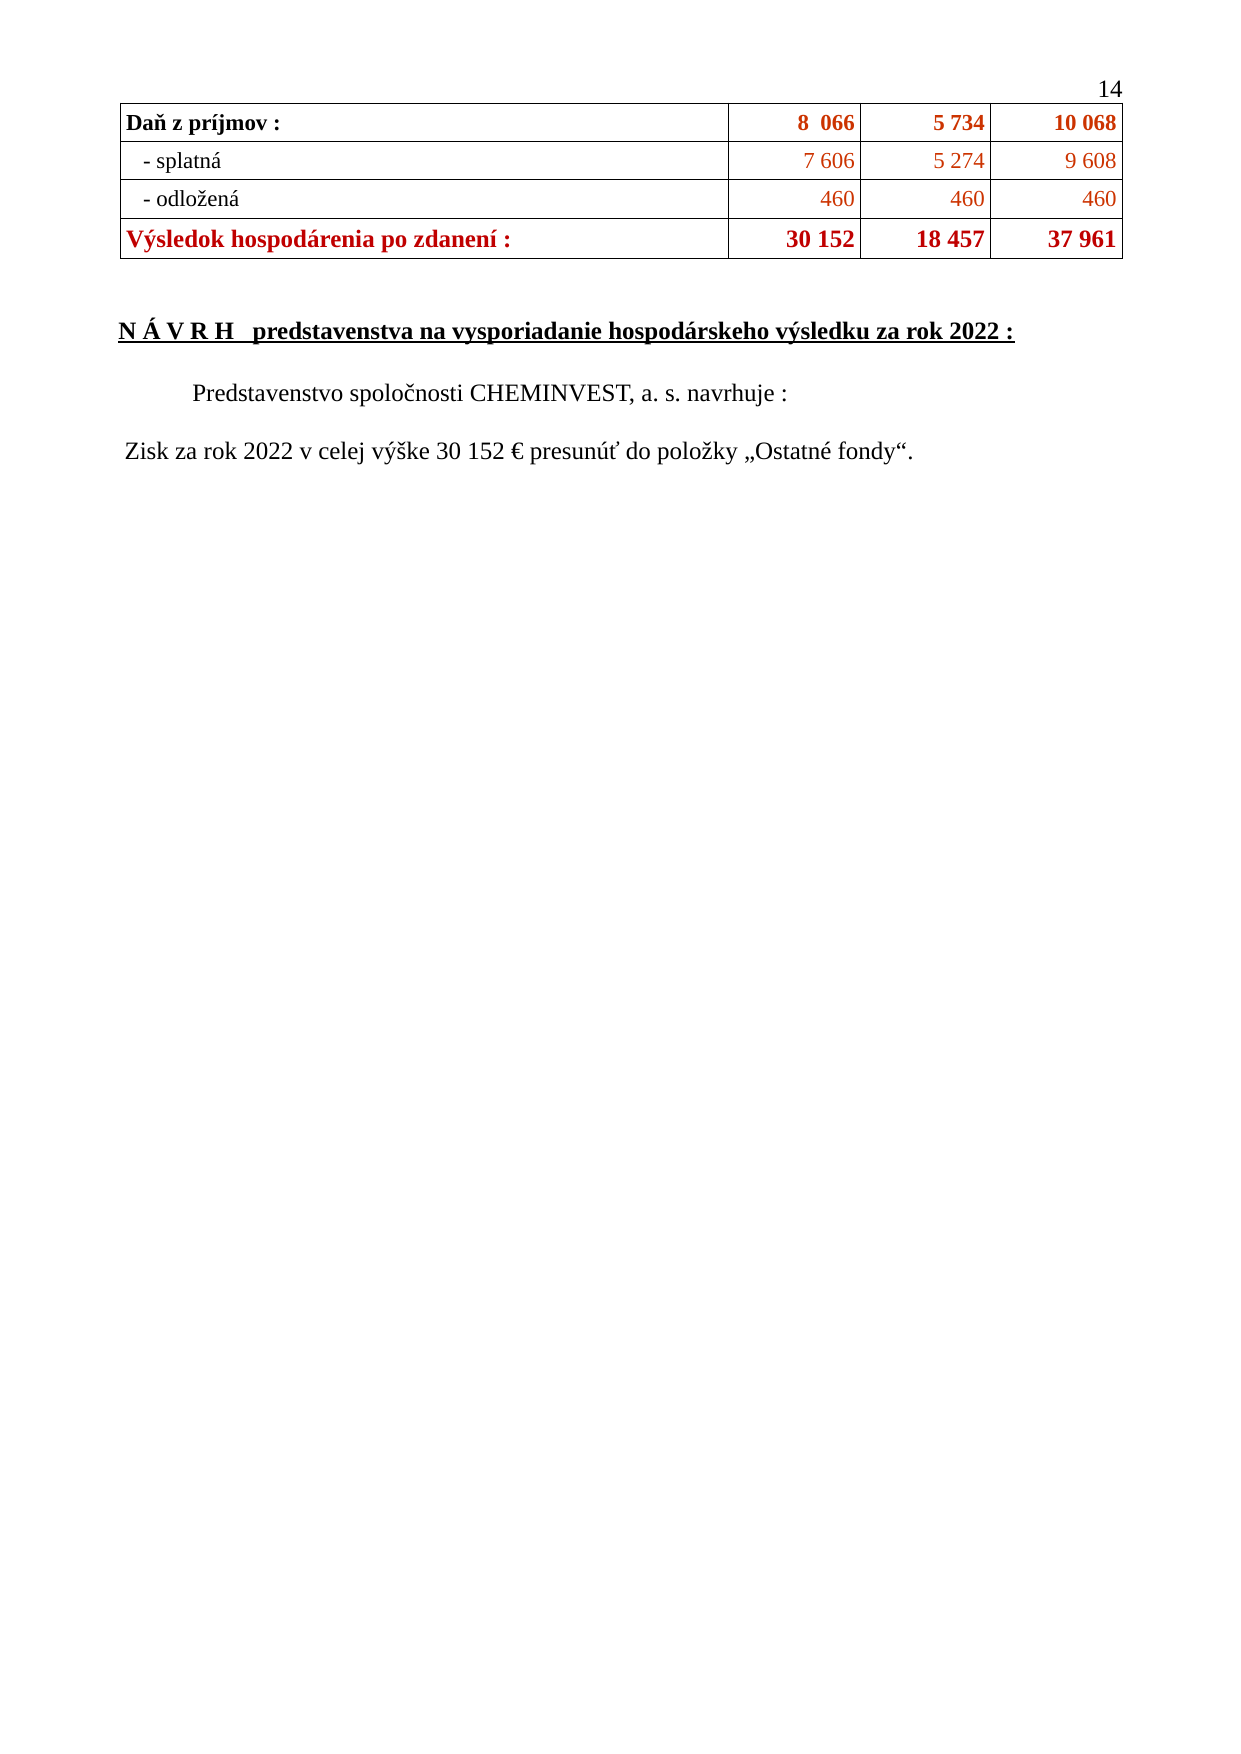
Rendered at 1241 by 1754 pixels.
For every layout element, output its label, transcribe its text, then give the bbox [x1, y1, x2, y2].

table_cell Výsledok hospodárenia po zdanení : [121, 219, 728, 258]
table_cell 5 274 [861, 142, 990, 179]
table_cell - odložená [121, 180, 728, 217]
table_cell 30 152 [729, 219, 860, 258]
text Zisk za rok 2022 v celej výške 30 152 € presunúť do položky „Ostatné fondy“. [118, 436, 1122, 465]
table_cell 8 066 [729, 104, 860, 141]
table_cell 9 608 [991, 142, 1122, 179]
text Predstavenstvo spoločnosti CHEMINVEST, a. s. navrhuje : [118, 376, 1122, 407]
table_cell 37 961 [991, 219, 1122, 258]
table_cell 10 068 [991, 104, 1122, 141]
table_cell 460 [729, 180, 860, 217]
table_cell 5 734 [861, 104, 990, 141]
table_cell 460 [861, 180, 990, 217]
table_cell 18 457 [861, 219, 990, 258]
table_cell 460 [991, 180, 1122, 217]
table_cell Daň z príjmov : [121, 104, 728, 141]
table_cell - splatná [121, 142, 728, 179]
text N Á V R H predstavenstva na vysporiadanie hospodárskeho výsledku za rok 2022 : [118, 316, 1122, 345]
table_cell 7 606 [729, 142, 860, 179]
